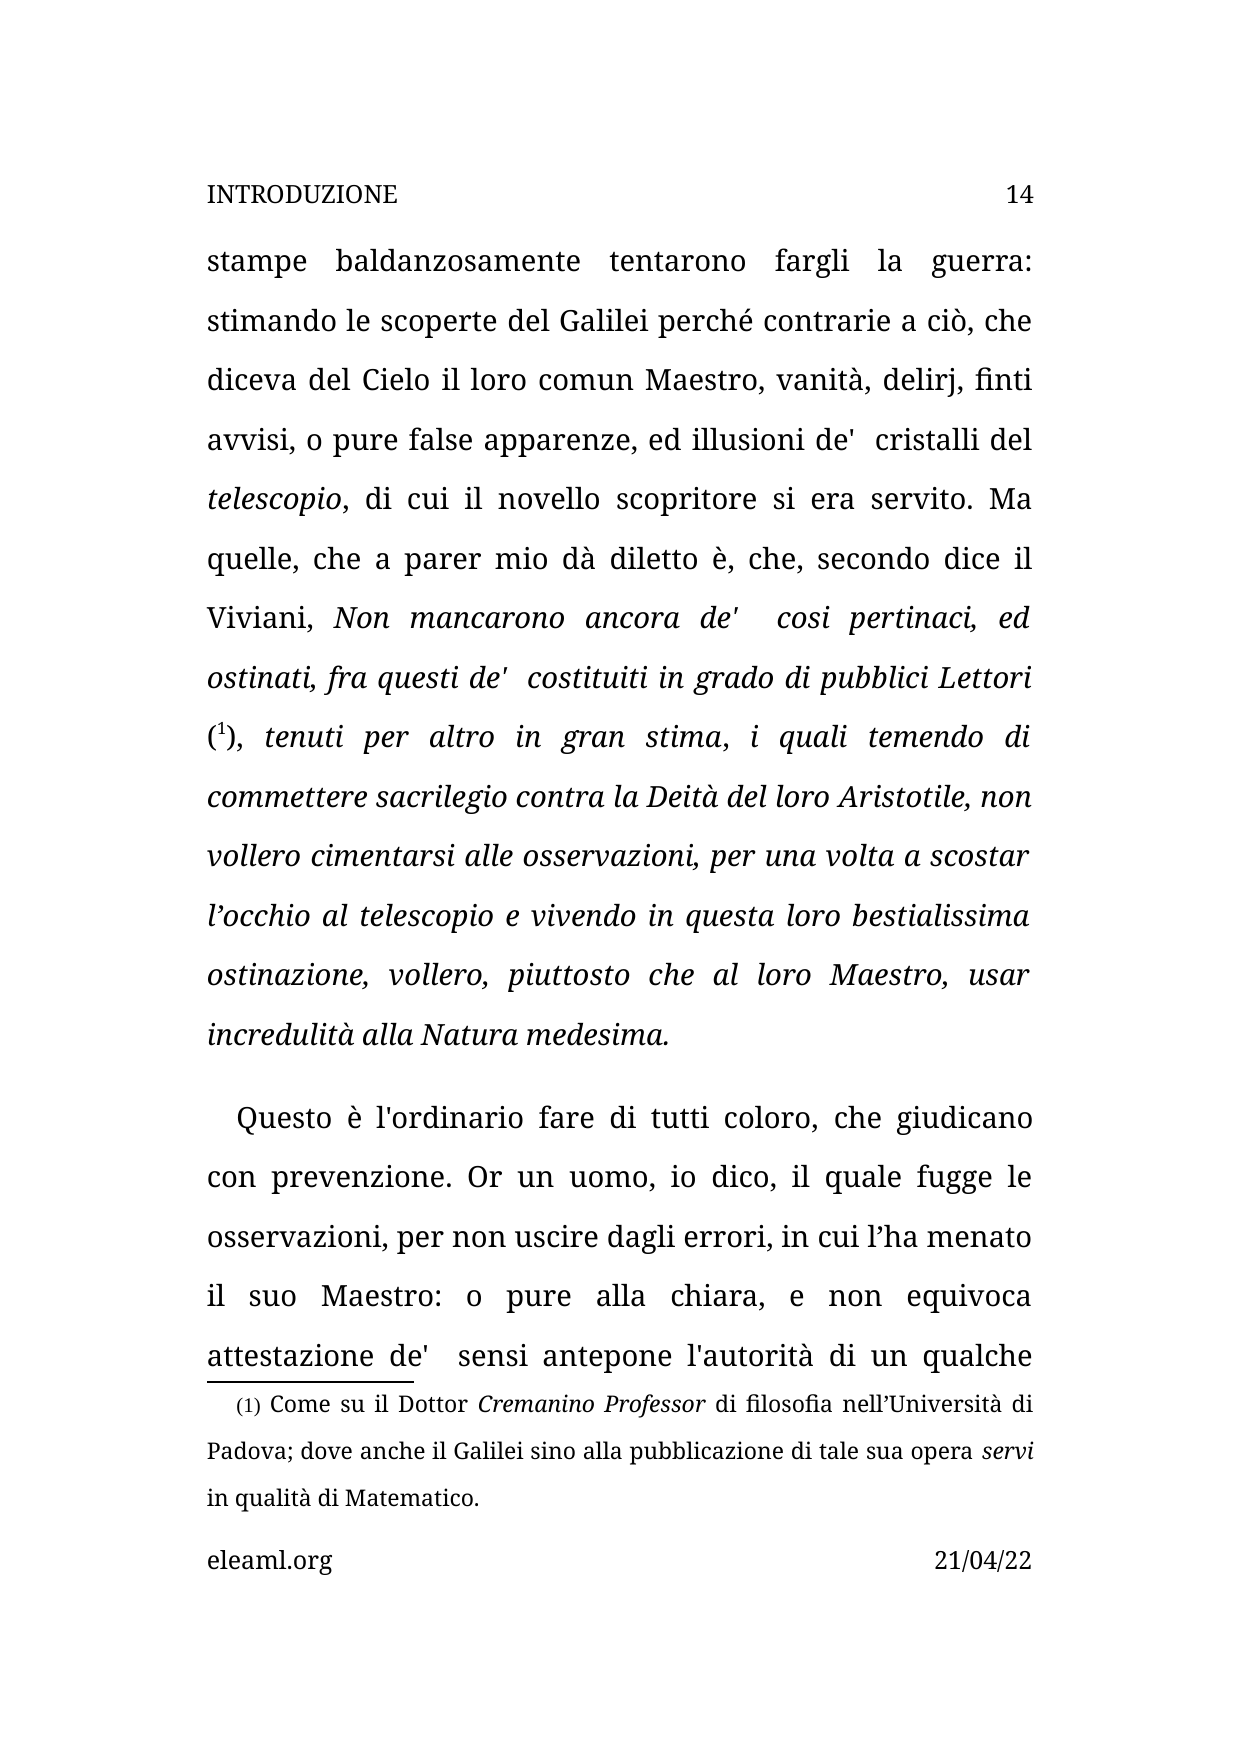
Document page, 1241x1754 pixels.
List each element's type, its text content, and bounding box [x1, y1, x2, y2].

text stampe baldanzosamente tentarono fargli la guerra: stimando le scoperte del Galilei perché contrarie a ciò, che diceva del Cielo il loro comun Maestro, vanità, delirj, finti avvisi, o pure false apparenze, ed illusioni de' cristalli del telescopio, di cui il novello scopritore si era servito. Ma quelle, che a parer mio dà diletto è, che, secondo dice il Viviani, Non mancarono ancora de' cosi pertinaci, ed ostinati, fra questi de' costituiti in grado di pubblici Lettori (), tenuti per altro in gran stima, i quali temendo di commettere sacrilegio contra la Deità del loro Aristotile, non vollero cimentarsi alle osservazioni, per una volta a scostar l’occhio al telescopio e vivendo in questa loro bestialissima ostinazione, vollero, piuttosto che al loro Maestro, usar incredulità alla Natura medesima. [207, 241, 1033, 1054]
text Come su il Dottor Cremanino Professor di filosofia nell’Università di Padova; dove anche il Galilei sino alla pubblicazione di tale sua opera servi in qualità di Matematico. [207, 1388, 1033, 1513]
text Questo è l'ordinario fare di tutti coloro, che giudicano con prevenzione. Or un uomo, io dico, il quale fugge le osservazioni, per non uscire dagli errori, in cui l’ha menato il suo Maestro: o pure alla chiara, e non equivoca attestazione de' sensi antepone l'autorità di un qualche [207, 1097, 1033, 1374]
